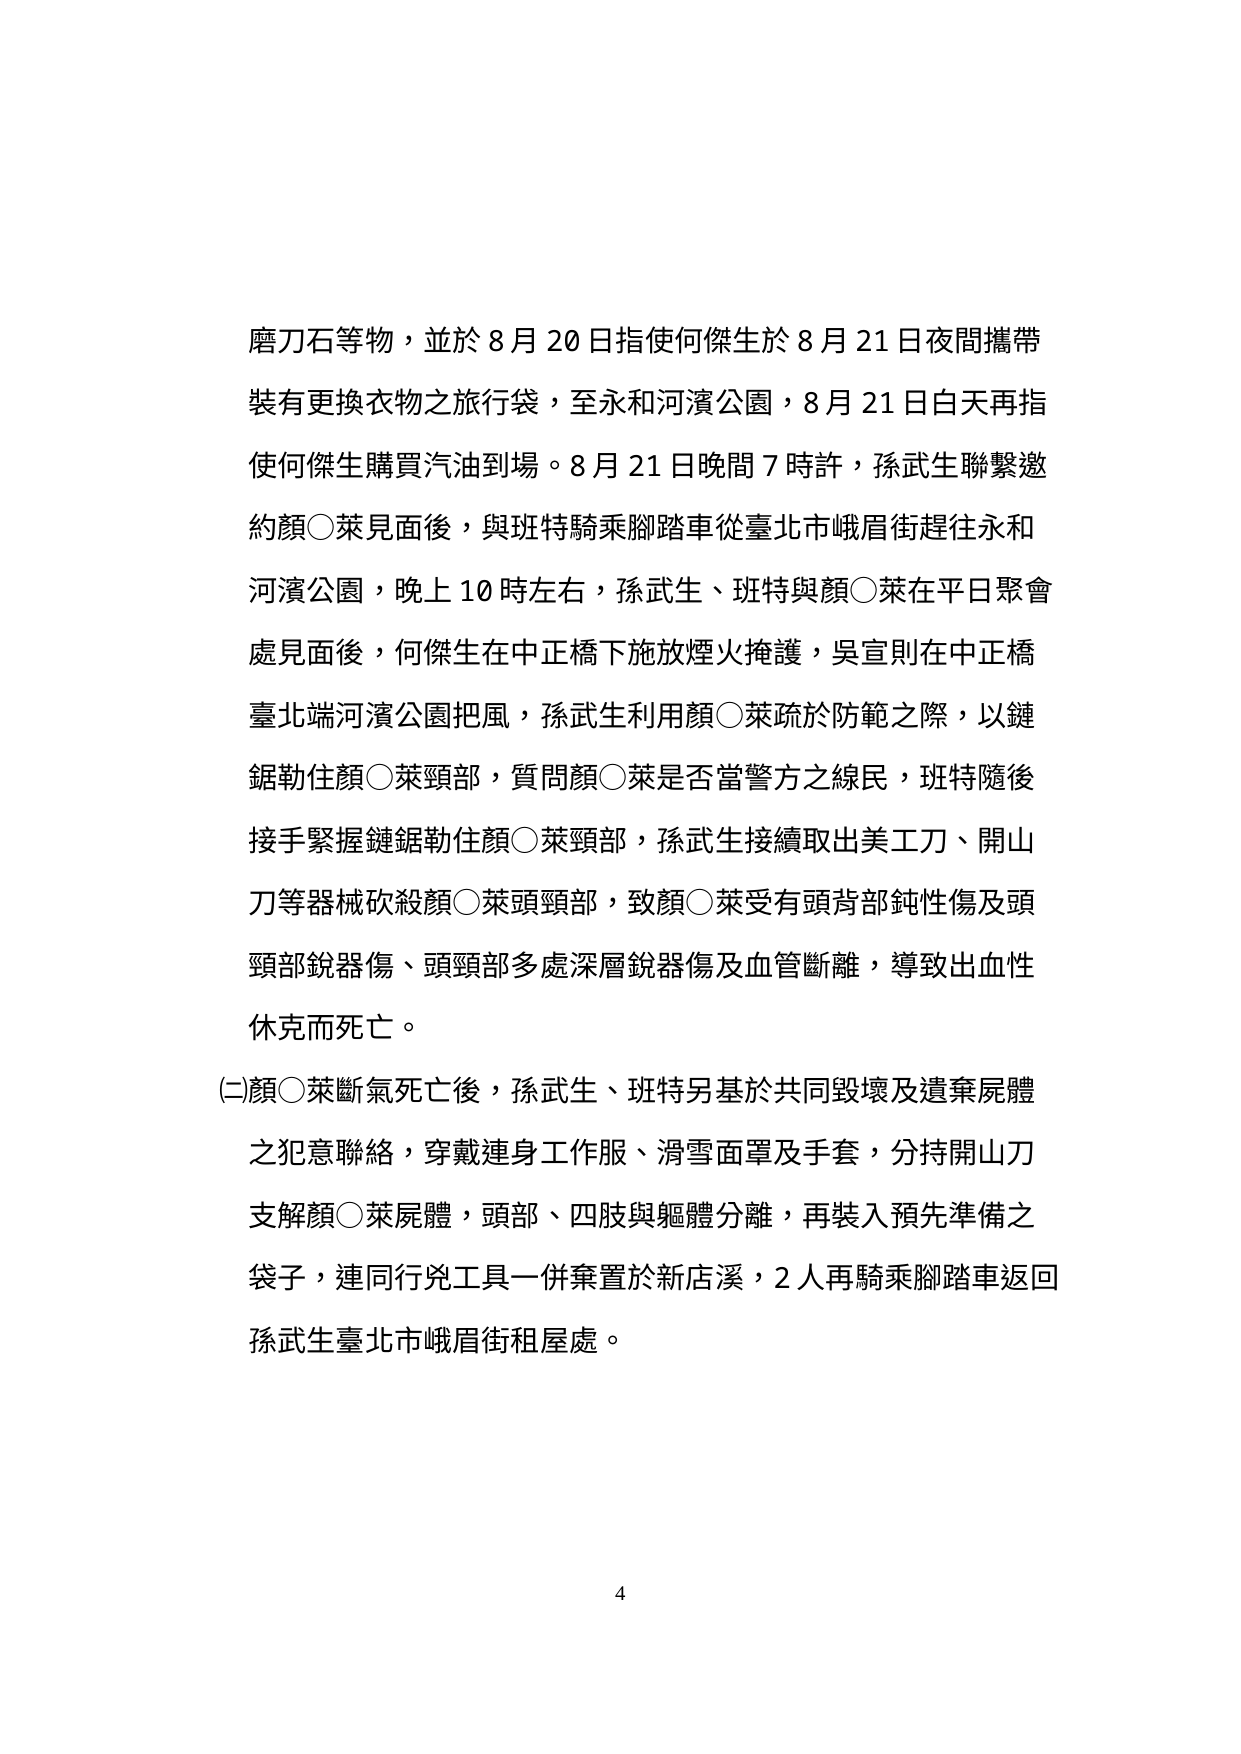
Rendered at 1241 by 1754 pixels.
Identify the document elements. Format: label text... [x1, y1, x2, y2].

text ㈠孫武生、班特、何傑生(HOBBIE JASON EUGENE)生均為來臺教授美語之美國人，吳宣則為本國人，向孫武生學習刺青。孫武生為協助加拿大公民顏○萊販賣毒品，幫忙設計MR.NICE GUY帳號之網站，因警方查獲顏○萊施用大麻及持有大量毒品，法院僅裁定觀察、勒戒，未受刑事刑罰，孫武生與顏○萊於107年7月16日見面後，懷疑顏○萊擔任警方線民，萌生殺人滅口之念，在翌日先上網搜尋「人體解剖圖」，後央請吳宣於8月18日至萬華刀品店，購買安大略開山刀、CT1開山刀、鏈鋸、磨刀石等物，並於8月20日指使何傑生於8月21日夜間攜帶裝有更換衣物之旅行袋，至永和河濱公園，8月21日白天再指使何傑生購買汽油到場。8月21日晚間7時許，孫武生聯繫邀約顏○萊見面後，與班特騎乘腳踏車從臺北市峨眉街趕往永和河濱公園，晚上10時左右，孫武生、班特與顏○萊在平日聚會處見面後，何傑生在中正橋下施放煙火掩護，吳宣則在中正橋臺北端河濱公園把風，孫武生利用顏○萊疏於防範之際，以鏈鋸勒住顏○萊頸部，質問顏○萊是否當警方之線民，班特隨後接手緊握鏈鋸勒住顏○萊頸部，孫武生接續取出美工刀、開山刀等器械砍殺顏○萊頭頸部，致顏○萊受有頭背部鈍性傷及頭頸部銳器傷、頭頸部多處深層銳器傷及血管斷離，導致出血性休克而死亡。 [219, 297, 1063, 1047]
text ㈡顏○萊斷氣死亡後，孫武生、班特另基於共同毀壞及遺棄屍體之犯意聯絡，穿戴連身工作服、滑雪面罩及手套，分持開山刀支解顏○萊屍體，頭部、四肢與軀體分離，再裝入預先準備之袋子，連同行兇工具一併棄置於新店溪，2人再騎乘腳踏車返回孫武生臺北市峨眉街租屋處。 [219, 1047, 1063, 1359]
